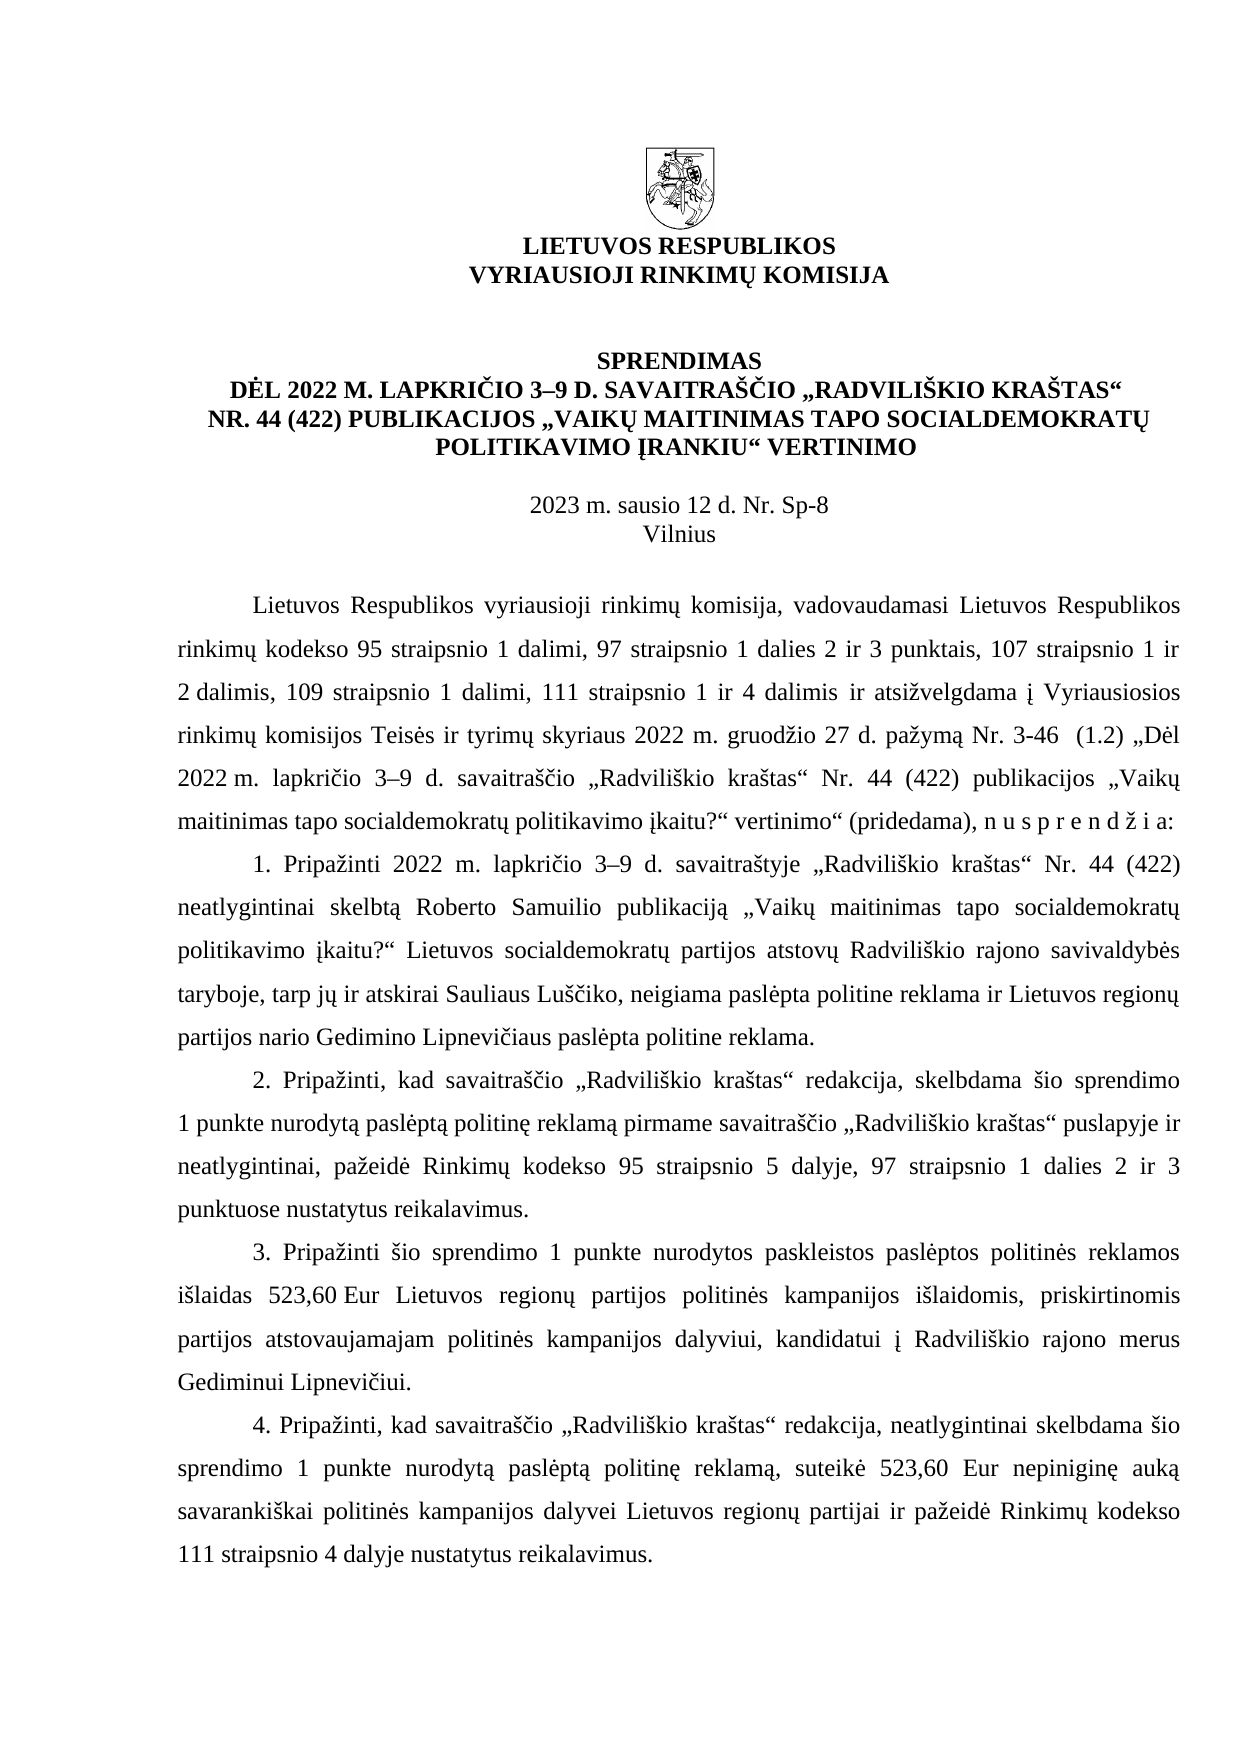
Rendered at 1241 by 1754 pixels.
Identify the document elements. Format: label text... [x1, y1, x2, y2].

text 2. Pripažinti, kad savaitraščio „Radviliškio kraštas“ redakcija, skelbdama šio sprendimo 1 punkte nurodytą paslėptą politinę reklamą pirmame savaitraščio „Radviliškio kraštas“ puslapyje ir neatlygintinai, pažeidė Rinkimų kodekso 95 straipsnio 5 dalyje, 97 straipsnio 1 dalies 2 ir 3 punktuose nustatytus reikalavimus. [177, 1065, 1181, 1223]
text 1. Pripažinti 2022 m. lapkričio 3–9 d. savaitraštyje „Radviliškio kraštas“ Nr. 44 (422) neatlygintinai skelbtą Roberto Samuilio publikaciją „Vaikų maitinimas tapo socialdemokratų politikavimo įkaitu?“ Lietuvos socialdemokratų partijos atstovų Radviliškio rajono savivaldybės taryboje, tarp jų ir atskirai Sauliaus Luščiko, neigiama paslėpta politine reklama ir Lietuvos regionų partijos nario Gedimino Lipnevičiaus paslėpta politine reklama. [177, 849, 1181, 1051]
text NR. 44 (422) PUBLIKACIJOS „VAIKŲ MAITINIMAS TAPO SOCIALDEMOKRATŲ POLITIKAVIMO ĮRANKIU“ VERTINIMO [177, 404, 1181, 461]
text VYRIAUSIOJI RINKIMŲ KOMISIJA [177, 260, 1181, 289]
text LIETUVOS RESPUBLIKOS [177, 231, 1181, 260]
text 2023 m. sausio 12 d. Nr. Sp-8 [177, 490, 1181, 519]
text Vilnius [177, 519, 1181, 547]
text Lietuvos Respublikos vyriausioji rinkimų komisija, vadovaudamasi Lietuvos Respublikos rinkimų kodekso 95 straipsnio 1 dalimi, 97 straipsnio 1 dalies 2 ir 3 punktais, 107 straipsnio 1 ir 2 dalimis, 109 straipsnio 1 dalimi, 111 straipsnio 1 ir 4 dalimis ir atsižvelgdama į Vyriausiosios rinkimų komisijos Teisės ir tyrimų skyriaus 2022 m. gruodžio 27 d. pažymą Nr. 3-46 (1.2) „Dėl 2022 m. lapkričio 3–9 d. savaitraščio „Radviliškio kraštas“ Nr. 44 (422) publikacijos „Vaikų maitinimas tapo socialdemokratų politikavimo įkaitu?“ vertinimo“ (pridedama), nusprendžia: [177, 591, 1181, 835]
text 3. Pripažinti šio sprendimo 1 punkte nurodytos paskleistos paslėptos politinės reklamos išlaidas 523,60 Eur Lietuvos regionų partijos politinės kampanijos išlaidomis, priskirtinomis partijos atstovaujamajam politinės kampanijos dalyviui, kandidatui į Radviliškio rajono merus Gediminui Lipnevičiui. [177, 1237, 1181, 1396]
text DĖL 2022 M. LAPKRIČIO 3–9 D. SAVAITRAŠČIO „RADVILIŠKIO KRAŠTAS“ [177, 375, 1181, 404]
text 4. Pripažinti, kad savaitraščio „Radviliškio kraštas“ redakcija, neatlygintinai skelbdama šio sprendimo 1 punkte nurodytą paslėptą politinę reklamą, suteikė 523,60 Eur nepiniginę auką savarankiškai politinės kampanijos dalyvei Lietuvos regionų partijai ir pažeidė Rinkimų kodekso 111 straipsnio 4 dalyje nustatytus reikalavimus. [177, 1410, 1181, 1568]
text SpREndimas [177, 346, 1181, 375]
